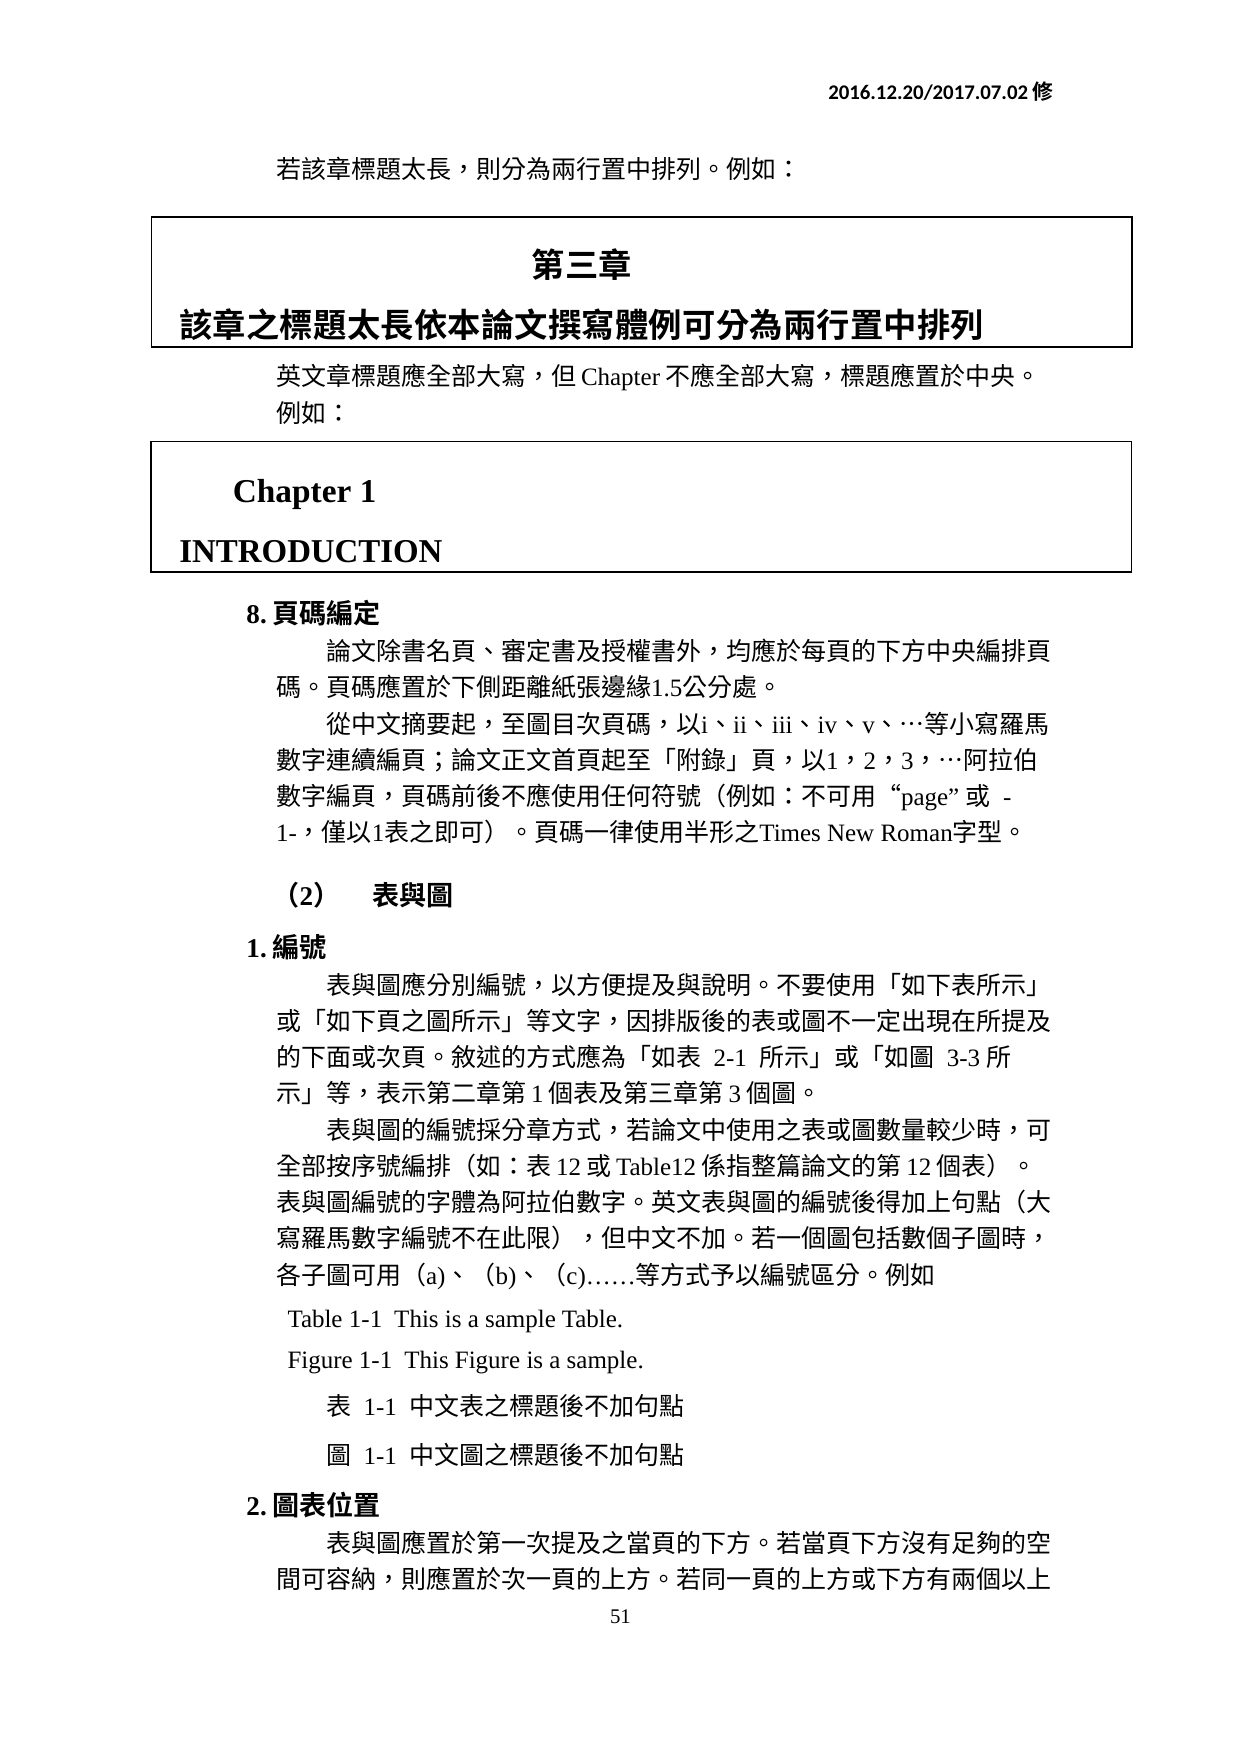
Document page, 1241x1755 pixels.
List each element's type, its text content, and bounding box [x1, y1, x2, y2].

text 英文章標題應全部大寫，但Chapter不應全部大寫，標題應置於中央。例如： [276, 357, 1053, 429]
text 從中文摘要起，至圖目次頁碼，以i、ii、iii、iv、v、…等小寫羅馬數字連續編頁；論文正文首頁起至「附錄」頁，以1，2，3，…阿拉伯數字編頁，頁碼前後不應使用任何符號（例如：不可用“page” 或 -1-，僅以1表之即可）。頁碼一律使用半形之Times New Roman字型。 [276, 704, 1053, 849]
text Table 1-1 This is a sample Table. [237, 1304, 1053, 1333]
text 若該章標題太長，則分為兩行置中排列。例如： [276, 150, 1053, 186]
text 表與圖的編號採分章方式，若論文中使用之表或圖數量較少時，可全部按序號編排（如：表12或Table12係指整篇論文的第12個表）。表與圖編號的字體為阿拉伯數字。英文表與圖的編號後得加上句點（大寫羅馬數字編號不在此限），但中文不加。若一個圖包括數個子圖時，各子圖可用（a)、（b)、（c)……等方式予以編號區分。例如 [276, 1110, 1053, 1291]
text Figure 1-1 This Figure is a sample. [237, 1345, 1053, 1374]
list 編號 [246, 926, 1053, 965]
text 表 1-1 中文表之標題後不加句點 [276, 1386, 1053, 1423]
list 圖表位置 [246, 1484, 1053, 1523]
text 論文除書名頁、審定書及授權書外，均應於每頁的下方中央編排頁碼。頁碼應置於下側距離紙張邊緣1.5公分處。 [276, 632, 1053, 704]
list 表與圖 [272, 874, 1053, 913]
text 表與圖應置於第一次提及之當頁的下方。若當頁下方沒有足夠的空間可容納，則應置於次一頁的上方。若同一頁的上方或下方有兩個以上 [276, 1523, 1053, 1596]
list 頁碼編定 [246, 592, 1053, 632]
text 表與圖應分別編號，以方便提及與說明。不要使用「如下表所示」或「如下頁之圖所示」等文字，因排版後的表或圖不一定出現在所提及的下面或次頁。敘述的方式應為「如表 2-1 所示」或「如圖 3-3 所示」等，表示第二章第1個表及第三章第3個圖。 [276, 965, 1053, 1110]
text 圖 1-1 中文圖之標題後不加句點 [276, 1435, 1053, 1471]
